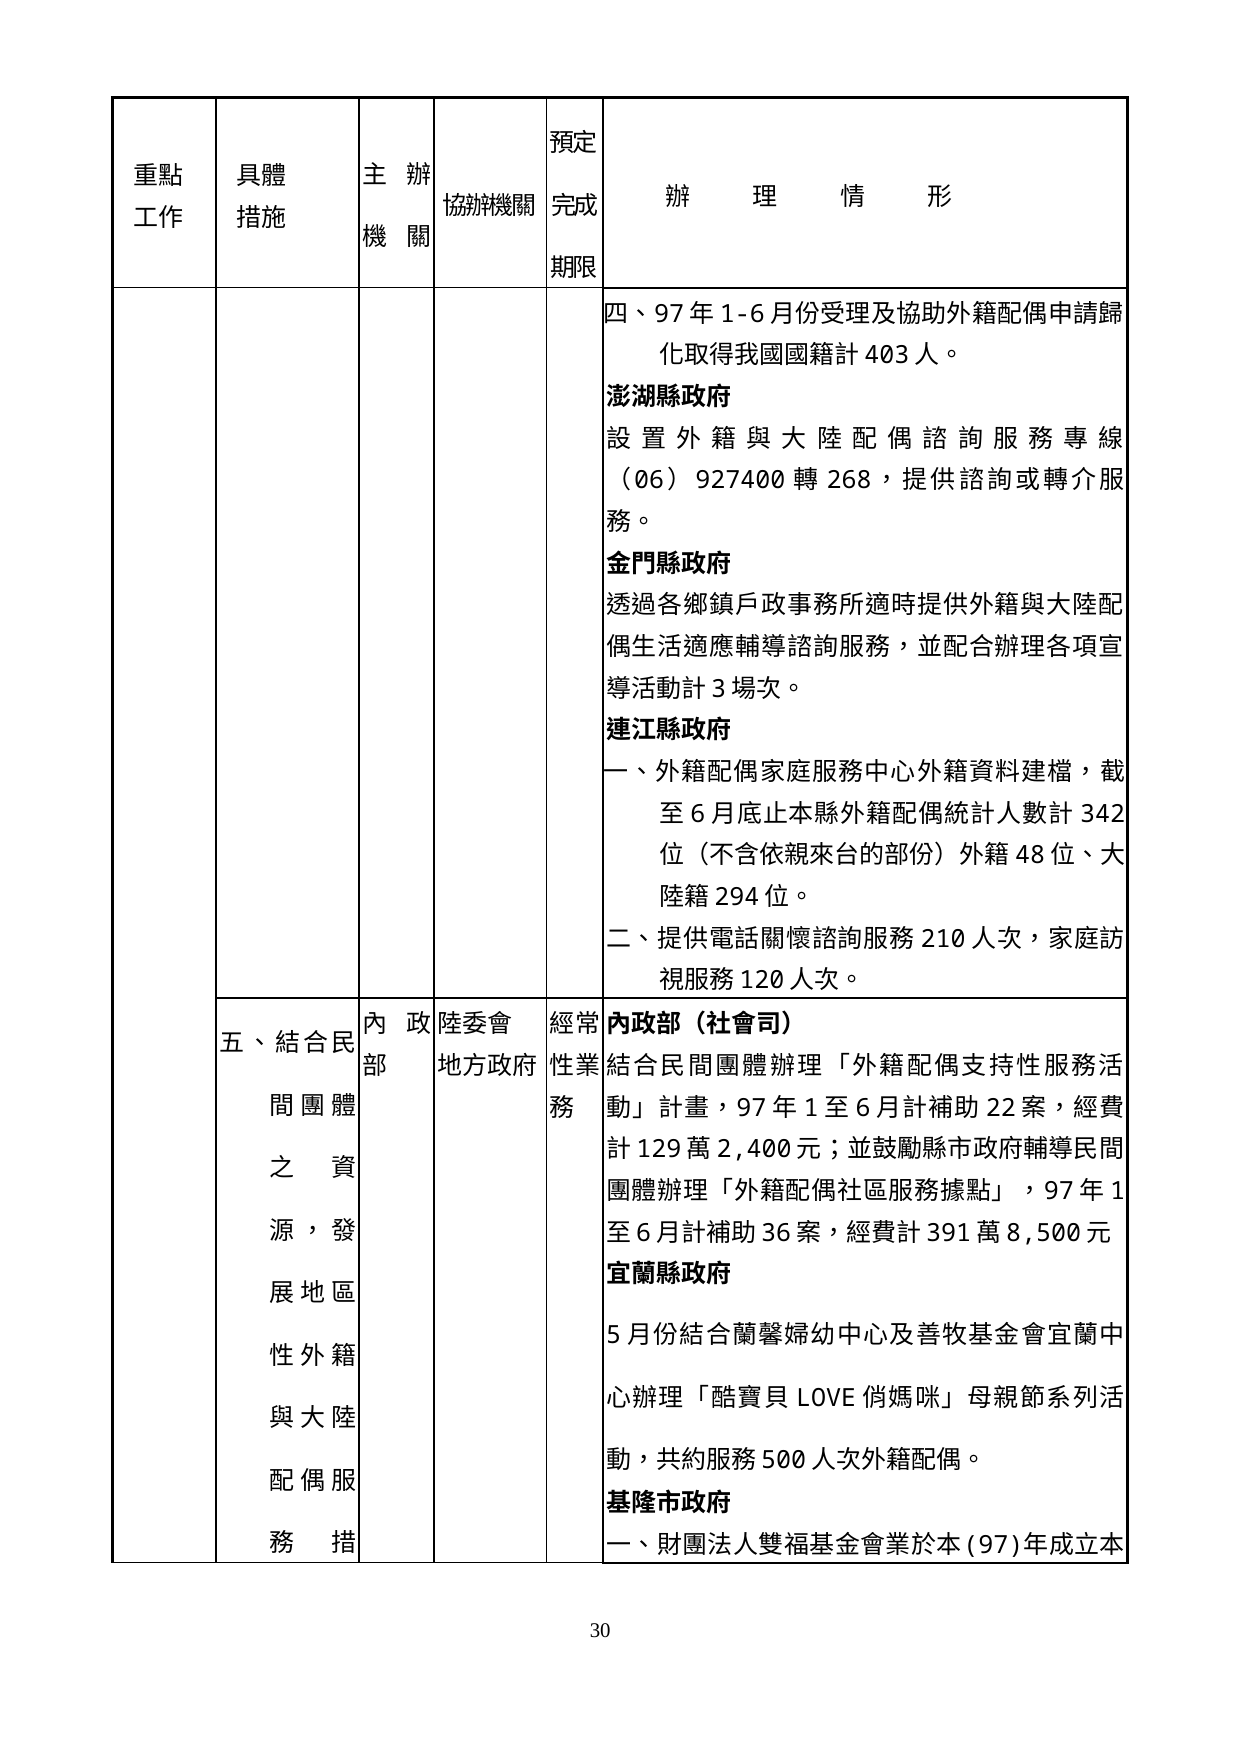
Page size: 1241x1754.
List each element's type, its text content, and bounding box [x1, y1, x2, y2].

table_header 預定 完成期限 [547, 99, 602, 287]
table_cell 內政部（社會司） 結合民間團體辦理「外籍配偶支持性服務活動」計畫，97年1至6月計補助22案，經費計129萬2,400元；並鼓勵縣市政府輔導民間團體辦理「外籍配偶社區服務據點」，97年1至6月計補助36案，經費計391萬8,500元 宜蘭縣政府 5月份結合蘭馨婦幼中心及善牧基金會宜蘭中心辦理「酷寶貝LOVE俏媽咪」母親節系列活動，共約服務500人次外籍配偶。 基隆市政府 一、財團法人雙福基金會業於本(97)年成立本 [604, 999, 1126, 1562]
table_cell 內政部 [360, 999, 433, 1562]
table_header 具體 措施 [217, 99, 358, 287]
table_header 重點工作 [114, 99, 215, 287]
table_cell [547, 288, 602, 997]
table_header 協辦機關 [435, 99, 546, 287]
table_header 辦 理 情 形 [604, 99, 1126, 287]
table_cell [360, 288, 433, 997]
table_cell 陸委會 地方政府 [435, 999, 546, 1562]
table_cell 內政部（入出國及移民署） 一、外籍配偶諮詢專線97年1至6月提供生活適應、教育文化、就業服務、醫療衛生、人身安全、子女教育、居留及定居法令等有關照顧輔導諮詢5,019件。 二、外國人在臺生活諮詢服務熱線（Call Center）97年1至6月提供服務25,128件。 三、25個縣（市）服務站97年1至6月提供諮詢服務計25,856人次。 四、移民輔導相關法令規定、具體措施及辦理情形均已建置於本署「移民照顧輔導」網頁，並定期更新內容，以提供民眾最新的訊息。 外交部 駐外館處已於駐地印製內政部編印之「外籍配偶在台生活相關資訊簡冊」（當地語文版）及相關文宣，於辦理團體講習時分送即將來台之外籍配偶參考，並提供個別諮詢服務，解答外籍配偶之詢問。 陸委會 一、目前海基會及中華救助總會持續提供大陸配偶在台生活適應諮詢相關服務。 二、海基會於95年10月2日開辦「大陸配偶關懷專線」【02-2718-9995】。97年1-6月底止共計服務1,027件，均已結案，結案率逹100％。 退輔會 依據本會95年5月9日輔參字第0950001346號函規定本會所屬22個服務機構已成立外籍與大陸配偶服務聯繫與協調之「單一窗口」，由專人提供法令等相關諮詢及服務，1至6月計服務計766人次。 宜蘭縣政府 一、本縣各戶政事務所於服務台均設有外籍與大陸配偶服務窗口提供相關戶政業務及生活適應諮詢服務。 二、2月份邀請服務據點進行聯繫會報，以了解各服務據點執行概況。 三、規劃辦理並於5月份揭牌成立「築親庭福利服務中心」，以提供單親、外籍配偶家庭各項福利服務。 四、4月份辦理外籍配偶專業人員在職訓練，參訪其他縣市外籍配偶服務中心運作狀況，藉此提升專業服務品質。 基隆市政府 97年1至6月外籍配偶家庭服務中心提供：電話諮詢230人次、電話關懷2,288人次、家庭訪視81戶次、個案管理793人次、現場晤談60人次、轉介服務9人次等服務內容。 台北市政府 一、新移民會館（南港區）自94年2月26日成立至97年6月30日止，總計共有2萬2,305人次參觀或使用本館（平均每月約558人次）；新移民會館（萬華區）自95年6月11日成立至97年6月30日止，總計共有1萬9,042人次參觀或使用本館（平均每月約762人次）。 二、本市新移民會館局設立單一諮詢窗口，提供生活適應諮詢服務，諮詢電話：02-27884911（南港館）及02-23701046（萬華館），統計97年1月至6月二館諮詢服務總計5,740次。 三、本市新移民服務中心—臺北市永樂婦女服務中心，97年1至6月共提供91名，共計640人次之新移民個案管理服務，使新移民問題獲解決或疏緩壓力，增進面對問題的態度和能力，運用社會資源及提升家庭功能。 四、為增進新移民社會文化的適應，貫徹多元文化社會的實踐，該中心97年度辦理方案包括「世界媽媽俱樂部」、親子活動與團體輔導等，1至6月共計有31人、45人次參與。 五、該中心並設置外文圖書室，提供新移民閱讀母國書籍之空間，並不定時購買外語書籍，提供新移民交流與借閱，並藉由成員間彼此分享，進一步討論親子關係中之相關議題，學習親職教養的能力。目前藏書計1,120冊(含越、印、菲、泰及中文)，97年1至6月使用率為21人次。 六、該中心設置多國語之「外語諮詢專線」(2558-0119)，由外語志工協同本地媽媽志工一同提供新移民家庭電話諮詢服務，服務內容包括：情緒支持、活動訊息傳達、家庭成員溝通等。97年1至6月提供296人次電話諮詢服務。 七、為加強新移民服務資源串連及結合，該中心於本年度擴大辦理社區宣導方案，97年1至6月至移民署、勞工局就業服務中心、中正國宅銀髮族服務中心等促進業務交流，服務人數為450人數，人次為486人次。 八、97年1至6月電話專線接聽民眾諮詢服務計80人次，服務內容包括：新移民所居住或就業區域開課學校（國小補校、成教班、新移民語言學習班）電話地址查詢、全市成人基本教育班開課學校查詢、自學進修學力鑑定考試日期、時間、地點查詢、新移民取得學歷方式查詢、上課內容等問題。 九、【新移民就業諮詢】97年1-6月提供電話諮詢服務人次 (外籍：302人次、大陸：360人次)。【新移民職業訓練諮詢】97年1-6月接受新移民職業訓練電話諮詢服務共計25人次。 台北縣政府 一、本縣新住民家庭服務中心， 97年1月至6月底止，中心諮詢人數923人次，個管服務開案8案，異國資訊小棧閱覽人數近293人次。 二、辦理活動如下(97年1至6月)： (一)新住民業務宣導3場，共計1,515人次。 (二)新住民家庭關懷服務站志工培訓1場，計95人次。 桃園縣政府 本府外籍配偶家庭服務中心提供縣內外籍配偶(含大陸籍)服務，包括諮詢服務、關懷訪視、個案管理、志工教育訓練、資訊網路服務、辦理各項福利服務活動等，97年1至6月服務提供情形如下： 一、個案管理總服務在案量共計174人(內含陸配60人，外配114人)。 電話諮詢服務：共計245人。(大陸38人，外籍74人，家屬45人，機構單位61人，一般民眾27人) 志工教育訓練：3場次，共計110人次參加。 社區宣導：至本縣13鄉鎮辦理社區宣導服務共計13場次，共計504人次參加。 中心網站瀏覽人次共計1,322人次。 六、樂活小棧：提供新移民家庭skype國際網路電話服務、外籍書報或刊物閱讀服務等，於5月19日開幕至今共計145人次使用，其中skype國際網路電話服務使用人次共計58人次。 新竹縣政府 本縣外籍配偶家庭服務中心於97年5月19日起開始辦理入境3年內外籍配偶電訪及家訪工作，截至目前為止電訪服務人數為257人次，家訪服務人數為16人次。 苗栗縣政府 97年1至6月本縣各戶政所外籍與大陸配偶生活適應輔導服務窗口共計受理322件，法律諮詢服務共計受理367件。 台中市政府 97年1至6月答詢及轉介100人次以上；各戶政事務所接受國籍及生活輔導諮詢367人次以上。 97年1至6月受理核發147位外籍配偶準歸化中華民國國籍證明，並層轉內政部165件歸化國籍案件，協助外籍配偶儘速取得國籍證書。 97年1至6月舉辦2場次外籍人士歸化國籍測試，於各戶政事務所辦理測試，總計有57名外籍人士報名，1人缺考，成績達60分以上人數有50人，考取率87.7％。 發行捕夢網季刊7,000份，宣導新移民活動訊息。 招募新移民志工，辦理志工訓練2梯次，以結合新移民、社會大眾之參與，達到自助助人、服務宣導之效益。 辦理「新移民權益面面觀」社會工作專業人員訓練1場，44人次。 台中縣政府 一、本府縣政服務中心接受電話訪問、信件問候等諮詢服務共521件，海線縣政服務中心接受電話訪問、信件問候等諮詢服務共181件，屯區縣政服務中心接受電話訪問、信件問候等諮詢服務共461件，其它服務下： （一）提供內政部入出國及移民署有關「08001088885」外籍配偶諮詢專線宣導影片，置於本縣本府、海線及屯區縣政服務中心之「外籍與大陸配偶諮詢服務台」，供外籍配偶閱覽或觀看。 （二）配合由中央廣播電台印製之印度、泰國、越南等國家之各種廣播資訊，家鄉新聞、家鄉音樂、台灣新聞、生活訊息及華語教學等實用資料，及海峽兩岸交流基金會印製之大陸配偶關懷專線簡介資料，由本府、海線、屯區縣政服務中心「外籍與大陸配偶諮詢服務台」及各戶政事務所負責分發大陸及外籍配偶運用。 （三）本縣為擴大服務外籍配偶順利通過基本語言能力及國民權利義務基本常識測試，取得歸化國籍證明，本縣大里戶政事務所研發完成「歸化測試題庫系統」，並建置於網站中，期透過網路教學方式，幫助外籍配偶複習測試題庫，順利取得我國國籍，大幅提升為民服務品質。本系統內容係依據內政部編印之「歸化取得我國國籍基本語言能力及國民權利義務基本常識測試口試及筆試題庫」建置，內容分為「口試題庫」、「筆試題庫」及「筆試模擬測試」三大項，其中前二項並提供語音功能，協助較不諳本國語文之外籍配偶，對於較熟捻本國語文之外籍配偶則提供「筆試模擬測試」，其透過不斷反覆之練習，除讓外籍配偶充分具備我國基本語言能力及國民權利義務基本常識外，也順利取得國籍歸化及來台定居之目的。為資源共享，本系統連結已全國各縣（市）政府，以提供全國外籍配偶使用。 二、外籍配偶家庭服務中心（海線地區）提供法律諮詢服務 (律師會談)，本期共辦理2場次，透過律師定點提供法律諮詢服務的方式，幫助新移民或其家庭成員解決法律相關問題，如：婚姻、財產、理賠、身分證件、子女監護權等問題，提供良好且免費的諮詢服務管道，也增強提升新移民解決問題的能力和知識。 三、於本（97）年5月25日本縣外籍配偶家庭服務中心辦理台中縣外籍配偶就業須知輔導研習，辦理課程提升參加者的求職儀容、職訓、法規及社會資源運用等，以增進參加者的求職技巧及職場適應能力，受益共計26人次。 彰化縣政府 於本府民政處及各鄉鎮市戶政事務所設置諮詢服務窗口，提供外籍與大陸配偶歸化我國國籍或定居設籍法令諮詢。 請各鄉鎮市戶政事務所轉發外籍配偶相關文宣資料。 三、辦理外籍配偶家庭服務中心 97年度委託彰化縣生命線協會辦理彰化縣外籍配偶家庭服務中心，持續提供外配家庭服務。 四、成立外籍配偶社區服務據點 97年度輔導社團法人彰化縣愛加倍社區服務協會申請內政部補助成立「員林區外籍配偶社區服務據點」；96年度輔導彰化縣線西鄉婦女會、彰化縣二水鄉二水社區發展協會、社團法人彰化縣芙蓉兩性關懷成長協會申請內政部補助辦理「外籍配偶社區服務據點」設置，並配合95年度成立之大村區「外籍配偶社區服務據點」與本縣彰化區、田中區、溪湖區、鹿港區和二林區等5個婦幼福利服務中心，所設置之外籍配偶社區關懷據點，總計本縣已成立10個外籍配偶社區服務據點，提供外籍配偶在台生活適應之相關服務。 雲林縣政府 本府為縮短外籍配偶服務與資源分配使用之城鄉差距，提升資源的便利性與可近性，並建立最便捷之全縣服務網絡，於本縣20個戶政事務所成立「外籍配偶單一服務窗口」。主要係提供外籍配偶及其家庭成員有關國籍歸化、居留、家暴、人身安全、子女教育輔導、生活適應輔導、就業管道及優生保健等個案諮詢與轉介等服務，同時強化本府跨局處間的統合協調與資源整合工作，促進相關資源、訊息、服務經驗之傳遞與連結，建立最完善之外籍配偶支援系統，97年1至7月底共計受理諮詢案件1,031件。 台南市政府 於97年5月增設新移民諮詢專線：298-5085(你就幫我來幫我)，截至7月共計提供相關諮詢服務310人。 台南縣政府 一、本府於本縣溪南及溪北設置2處「外籍配偶家庭服務中心」提供外籍配偶相關諮詢、家庭訪視、個案管理等服務，97年1-6月受益人數計6,023人次。 二、為建構外籍配偶服務網絡，本府已輔導本縣大內鄉曲溪社區發展協會、台南縣牧德關懷協會、台南縣生態旅遊發展協會、玉井鄉玉田社區發展協會分別於本縣大內鄉、六甲鄉、北門鄉、玉井鄉設置「外籍配偶社區服務據點」提供外籍配偶社區性服務。 高雄市政府 一、於本府聯合服務中心設置外籍與大陸配偶諮詢服務單一窗口，各區設於各戶政事務所，提供各項諮詢、轉介服務，97年1月至6月提供外籍配偶諮詢服務計496件、大陸配偶諮詢服務計114件。 二、申請內政部外籍配偶照顧輔導基金補助設置「本市新移民家庭服務中心」，提供外文報章雜誌閱覽、兒童遊戲空間、電腦室、圖書閱覽、教室等空間，並提供諮詢服務及不定期辦理各項福利性、聯誼性活動，97年1至6月計服務1萬8,923人次。 高雄縣政府 一、本府以家庭為模式設置鳳山區、岡山區及旗山區三區新移民家庭服務中心整合社區資源並提供在地化服務。97年1至6月份服務量統計情形如下： （一）個案管理服務次數共計1,160人次。 （二）電話及家訪關懷訪視，計5,682人次。 （三）至社區、學校等多元文化宣導，10場次，893人次。 （四）外籍配偶志願服務人力，計18人。 （五）辦理支持性服務方案，包含：個人支持方案、家庭支持方案、兒童支持方案、社區支持方案、志工培訓，活動內容有： 1.兒童托育團體，102場次，392人次。 2.學齡前兒童成長團體，48場，618人次。 3.至社區、學校等多元文化宣導，22場次，1,979人次。 4.通譯人員培育團體，11場次，72人次。 5.電訪人員團督，6場次，34人次。 6.新移民婦女社團15場次，181人次。 7.新移民婦女成長團體，16場次，341人次。 8.多元文化培訓團體，5場次，50人次。 9.新移民文書處理培訓課程，52場次，1,022人次。 10.越南語學習班，8場次，181人次。 11.新移民家長團體，3場次，12人次。 12.旗山區區域性聯繫會報，1場次，8人次。 13.新移民家庭親子活動，1場次，100人次。 14.志工及通譯教育培訓，1場次，23人次。 15.親子互動團體，1場次，25人次。 16.本外籍配偶生活適應班，除了識字教育之外，重點在於提供在台生活資訊及在地化之社區資源，計辦理5班，受益人數117人， 1,422人次。 屏東縣政府 一、關懷訪視服務：1-6月共服務809人次。 二、個案管理服務：1-6月共服務536案次。 三、提供各項諮詢服務：1-6月共服務1,599人次。 四、97年1-6月份受理及協助外籍配偶申請歸化取得我國國籍計403人。 澎湖縣政府 設置外籍與大陸配偶諮詢服務專線（06）927400轉268，提供諮詢或轉介服務。 金門縣政府 透過各鄉鎮戶政事務所適時提供外籍與大陸配偶生活適應輔導諮詢服務，並配合辦理各項宣導活動計3場次。 連江縣政府 一、外籍配偶家庭服務中心外籍資料建檔，截至6月底止本縣外籍配偶統計人數計342位（不含依親來台的部份）外籍48位、大陸籍294位。 二、提供電話關懷諮詢服務210人次，家庭訪視服務120人次。 [604, 289, 1126, 997]
table_cell [217, 288, 358, 997]
table_cell 經常性業務 [547, 999, 602, 1562]
table_header 主 辦 機 關 [360, 99, 433, 287]
table_cell [114, 288, 215, 1562]
table_cell [435, 288, 546, 997]
table_cell 五、結合民間團體之資源，發展地區性外籍與大陸配偶服務措 [217, 999, 358, 1562]
